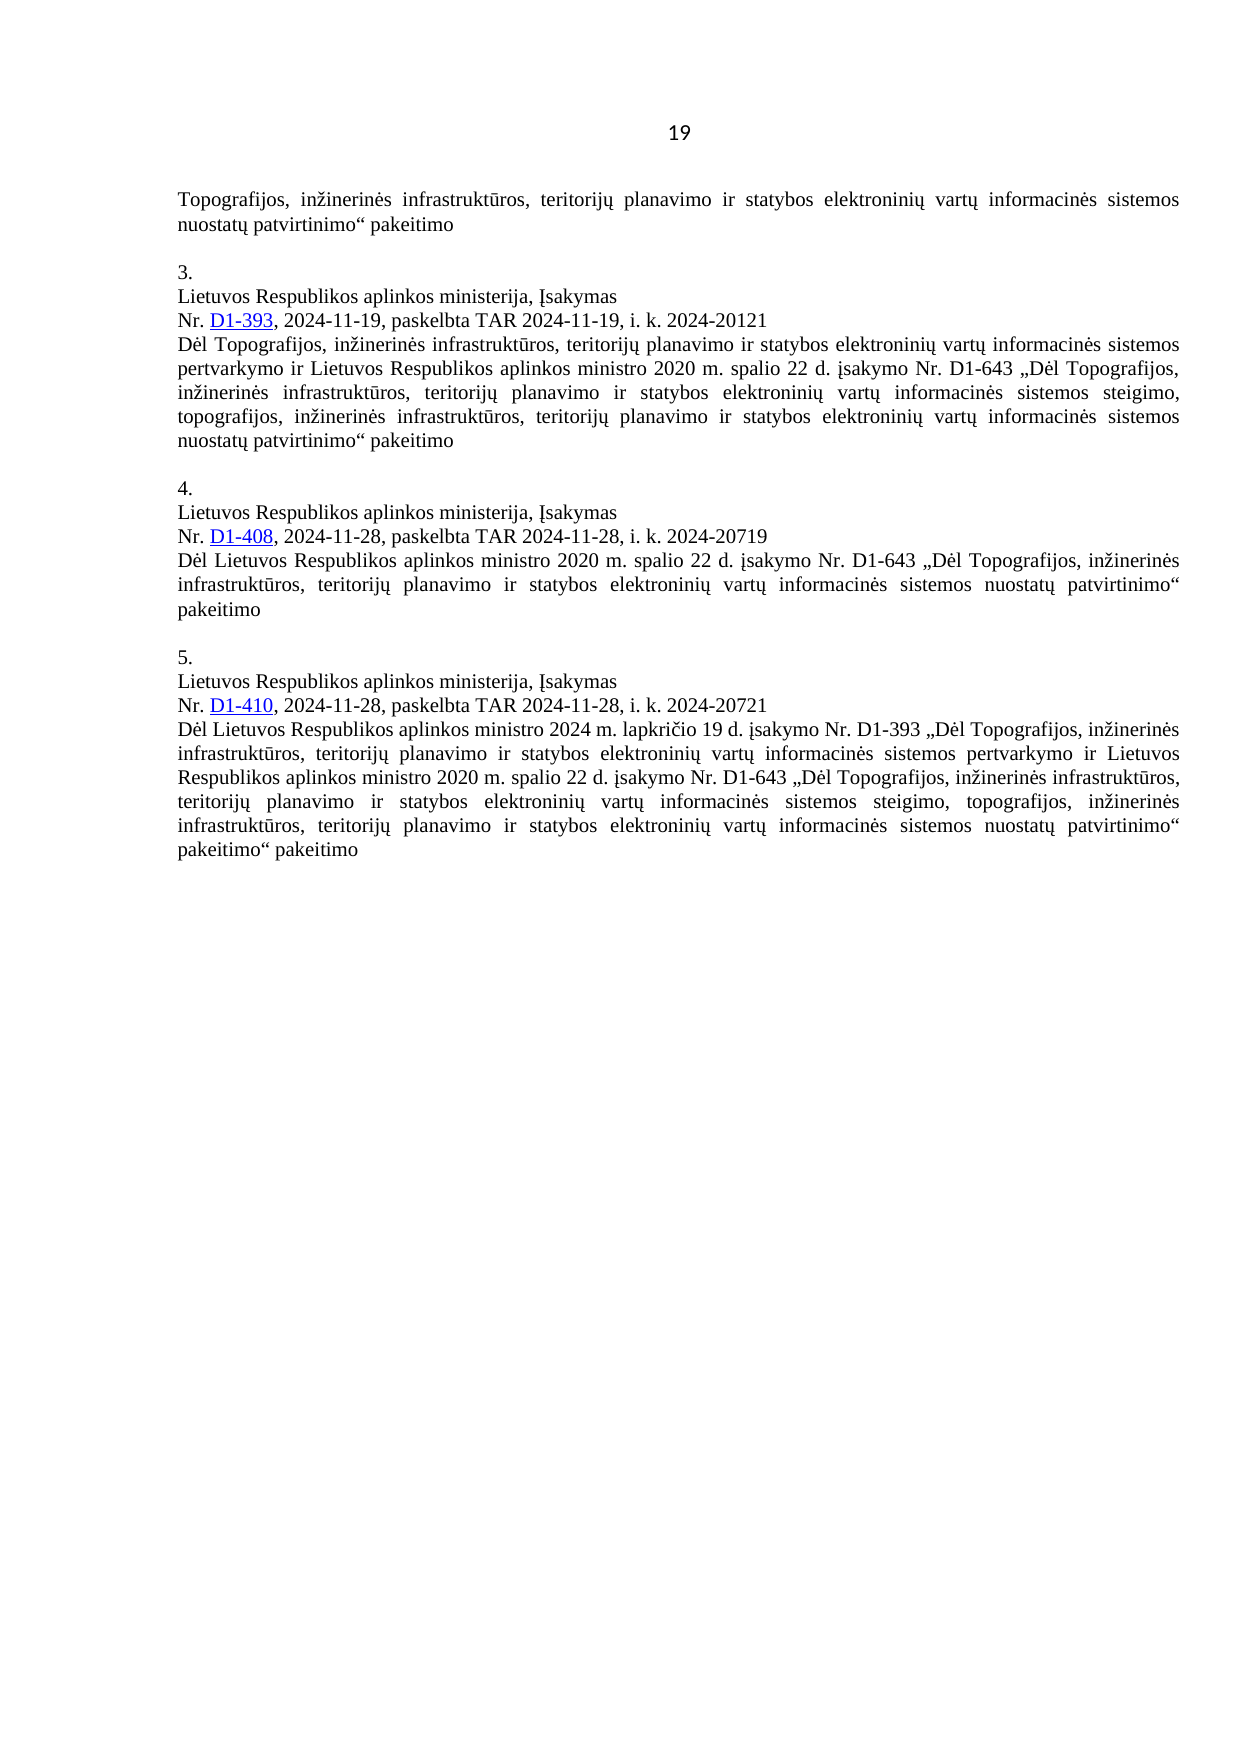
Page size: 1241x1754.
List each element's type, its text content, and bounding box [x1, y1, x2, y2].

text 3. [177, 259, 1181, 284]
text Lietuvos Respublikos aplinkos ministerija, Įsakymas [177, 500, 1181, 524]
text Dėl Lietuvos Respublikos aplinkos ministro 2024 m. lapkričio 19 d. įsakymo Nr. D1-393 „Dėl Topografijos, inžinerinės infrastruktūros, teritorijų planavimo ir statybos elektroninių vartų informacinės sistemos pertvarkymo ir Lietuvos Respublikos aplinkos ministro 2020 m. spalio 22 d. įsakymo Nr. D1-643 „Dėl Topografijos, inžinerinės infrastruktūros, teritorijų planavimo ir statybos elektroninių vartų informacinės sistemos steigimo, topografijos, inžinerinės infrastruktūros, teritorijų planavimo ir statybos elektroninių vartų informacinės sistemos nuostatų patvirtinimo“ pakeitimo“ pakeitimo [177, 717, 1181, 861]
text 5. [177, 644, 1181, 669]
text Dėl Lietuvos Respublikos aplinkos ministro 2020 m. spalio 22 d. įsakymo Nr. D1-643 „Dėl Topografijos, inžinerinės infrastruktūros, teritorijų planavimo ir statybos elektroninių vartų informacinės sistemos nuostatų patvirtinimo“ pakeitimo [177, 548, 1181, 621]
text Nr. D1-393, 2024-11-19, paskelbta TAR 2024-11-19, i. k. 2024-20121 [177, 308, 1181, 332]
text 4. [177, 476, 1181, 500]
text Dėl Topografijos, inžinerinės infrastruktūros, teritorijų planavimo ir statybos elektroninių vartų informacinės sistemos pertvarkymo ir Lietuvos Respublikos aplinkos ministro 2020 m. spalio 22 d. įsakymo Nr. D1-643 „Dėl Topografijos, inžinerinės infrastruktūros, teritorijų planavimo ir statybos elektroninių vartų informacinės sistemos steigimo, topografijos, inžinerinės infrastruktūros, teritorijų planavimo ir statybos elektroninių vartų informacinės sistemos nuostatų patvirtinimo“ pakeitimo [177, 332, 1181, 452]
text Lietuvos Respublikos aplinkos ministerija, Įsakymas [177, 284, 1181, 308]
text Nr. D1-410, 2024-11-28, paskelbta TAR 2024-11-28, i. k. 2024-20721 [177, 693, 1181, 717]
text Topografijos, inžinerinės infrastruktūros, teritorijų planavimo ir statybos elektroninių vartų informacinės sistemos nuostatų patvirtinimo“ pakeitimo [177, 187, 1181, 236]
text Nr. D1-408, 2024-11-28, paskelbta TAR 2024-11-28, i. k. 2024-20719 [177, 524, 1181, 548]
text Lietuvos Respublikos aplinkos ministerija, Įsakymas [177, 669, 1181, 693]
